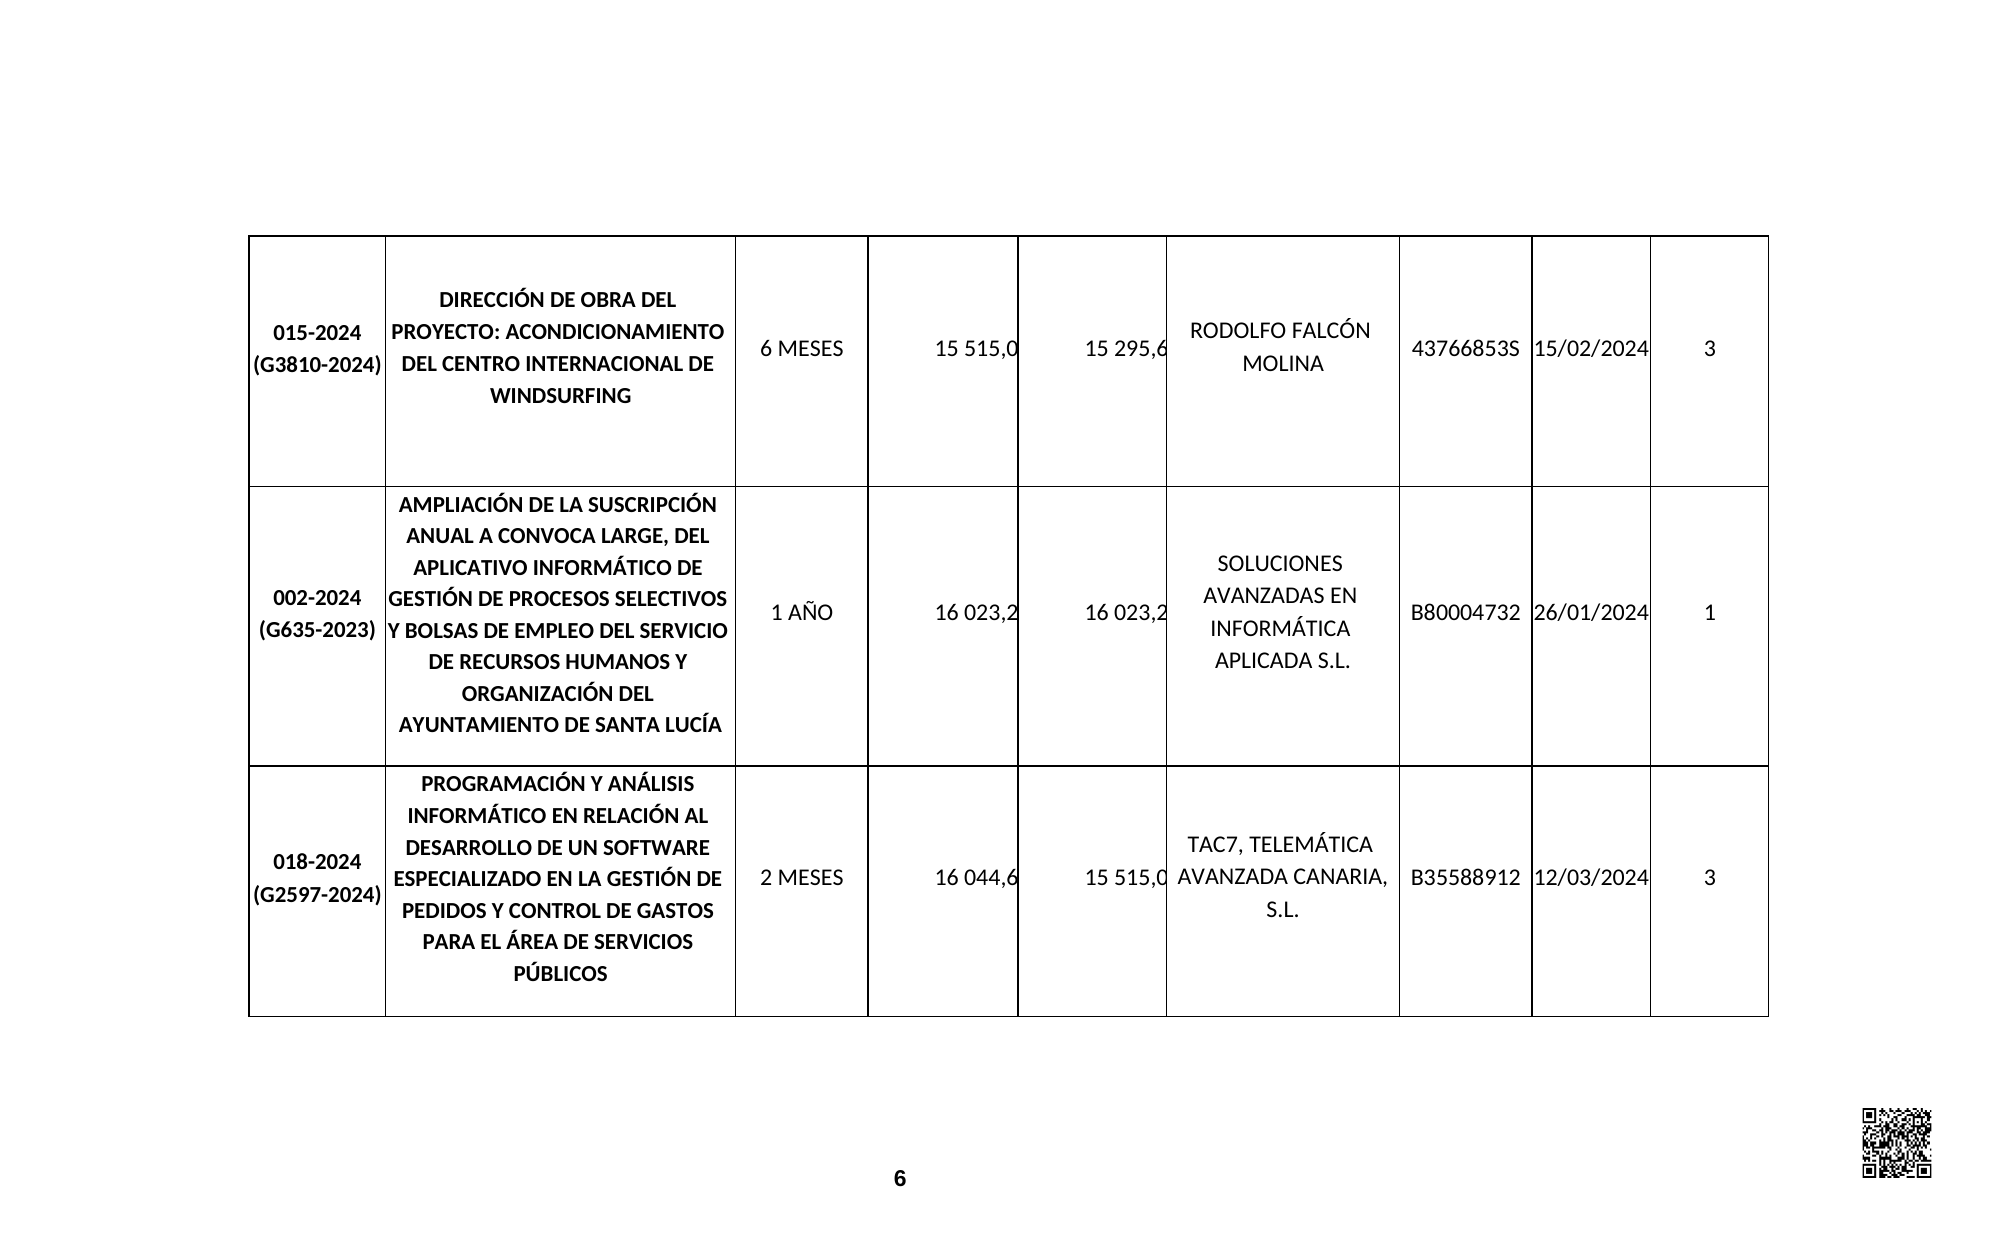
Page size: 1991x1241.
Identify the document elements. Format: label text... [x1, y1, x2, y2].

table_cell 12/03/2024 [1533, 767, 1650, 1016]
table_cell 16 023,25 [869, 487, 1017, 765]
table_cell 1 AÑO [736, 487, 867, 765]
table_cell 3 [1651, 767, 1768, 1016]
table_cell 002-2024 (G635-2023) [250, 487, 385, 765]
table_cell TAC7, TELEMÁTICA AVANZADA CANARIA, S.L. [1167, 767, 1399, 1016]
table_cell PROGRAMACIÓN Y ANÁLISIS INFORMÁTICO EN RELACIÓN AL DESARROLLO DE UN SOFTWARE ESPECIALIZADO EN LA GESTIÓN DE PEDIDOS Y CONTROL DE GASTOS PARA EL ÁREA DE SERVICIOS PÚBLICOS [386, 767, 735, 1016]
table_cell 018-2024 (G2597-2024) [250, 767, 385, 1016]
table_cell 15 515,00 [1019, 767, 1166, 1016]
table_header 15 515,00 [869, 237, 1017, 486]
table_cell 26/01/2024 [1533, 487, 1650, 765]
table_cell SOLUCIONES AVANZADAS EN INFORMÁTICA APLICADA S.L. [1167, 487, 1399, 765]
table_header DIRECCIÓN DE OBRA DEL PROYECTO: ACONDICIONAMIENTO DEL CENTRO INTERNACIONAL DE WINDSURFING [386, 237, 735, 486]
table_header [1863, 1109, 1935, 1191]
table_cell 16 044,65 [869, 767, 1017, 1016]
table_header 3 [1651, 237, 1768, 486]
table_header 43766853S [1400, 237, 1531, 486]
picture [1862, 1108, 1932, 1178]
table_header 015-2024 (G3810-2024) [250, 237, 385, 486]
table_header 6 [248, 1109, 1862, 1191]
table_header RODOLFO FALCÓN MOLINA [1167, 237, 1399, 486]
table_header 6 MESES [736, 237, 867, 486]
table_cell 16 023,25 [1019, 487, 1166, 765]
table_cell 1 [1651, 487, 1768, 765]
table_header 15 295,65 [1019, 237, 1166, 486]
table_cell B80004732 [1400, 487, 1531, 765]
table_cell AMPLIACIÓN DE LA SUSCRIPCIÓN ANUAL A CONVOCA LARGE, DEL APLICATIVO INFORMÁTICO DE GESTIÓN DE PROCESOS SELECTIVOS Y BOLSAS DE EMPLEO DEL SERVICIO DE RECURSOS HUMANOS Y ORGANIZACIÓN DEL AYUNTAMIENTO DE SANTA LUCÍA [386, 487, 735, 765]
table_cell B35588912 [1400, 767, 1531, 1016]
table_cell 2 MESES [736, 767, 867, 1016]
table_header 15/02/2024 [1533, 237, 1650, 486]
